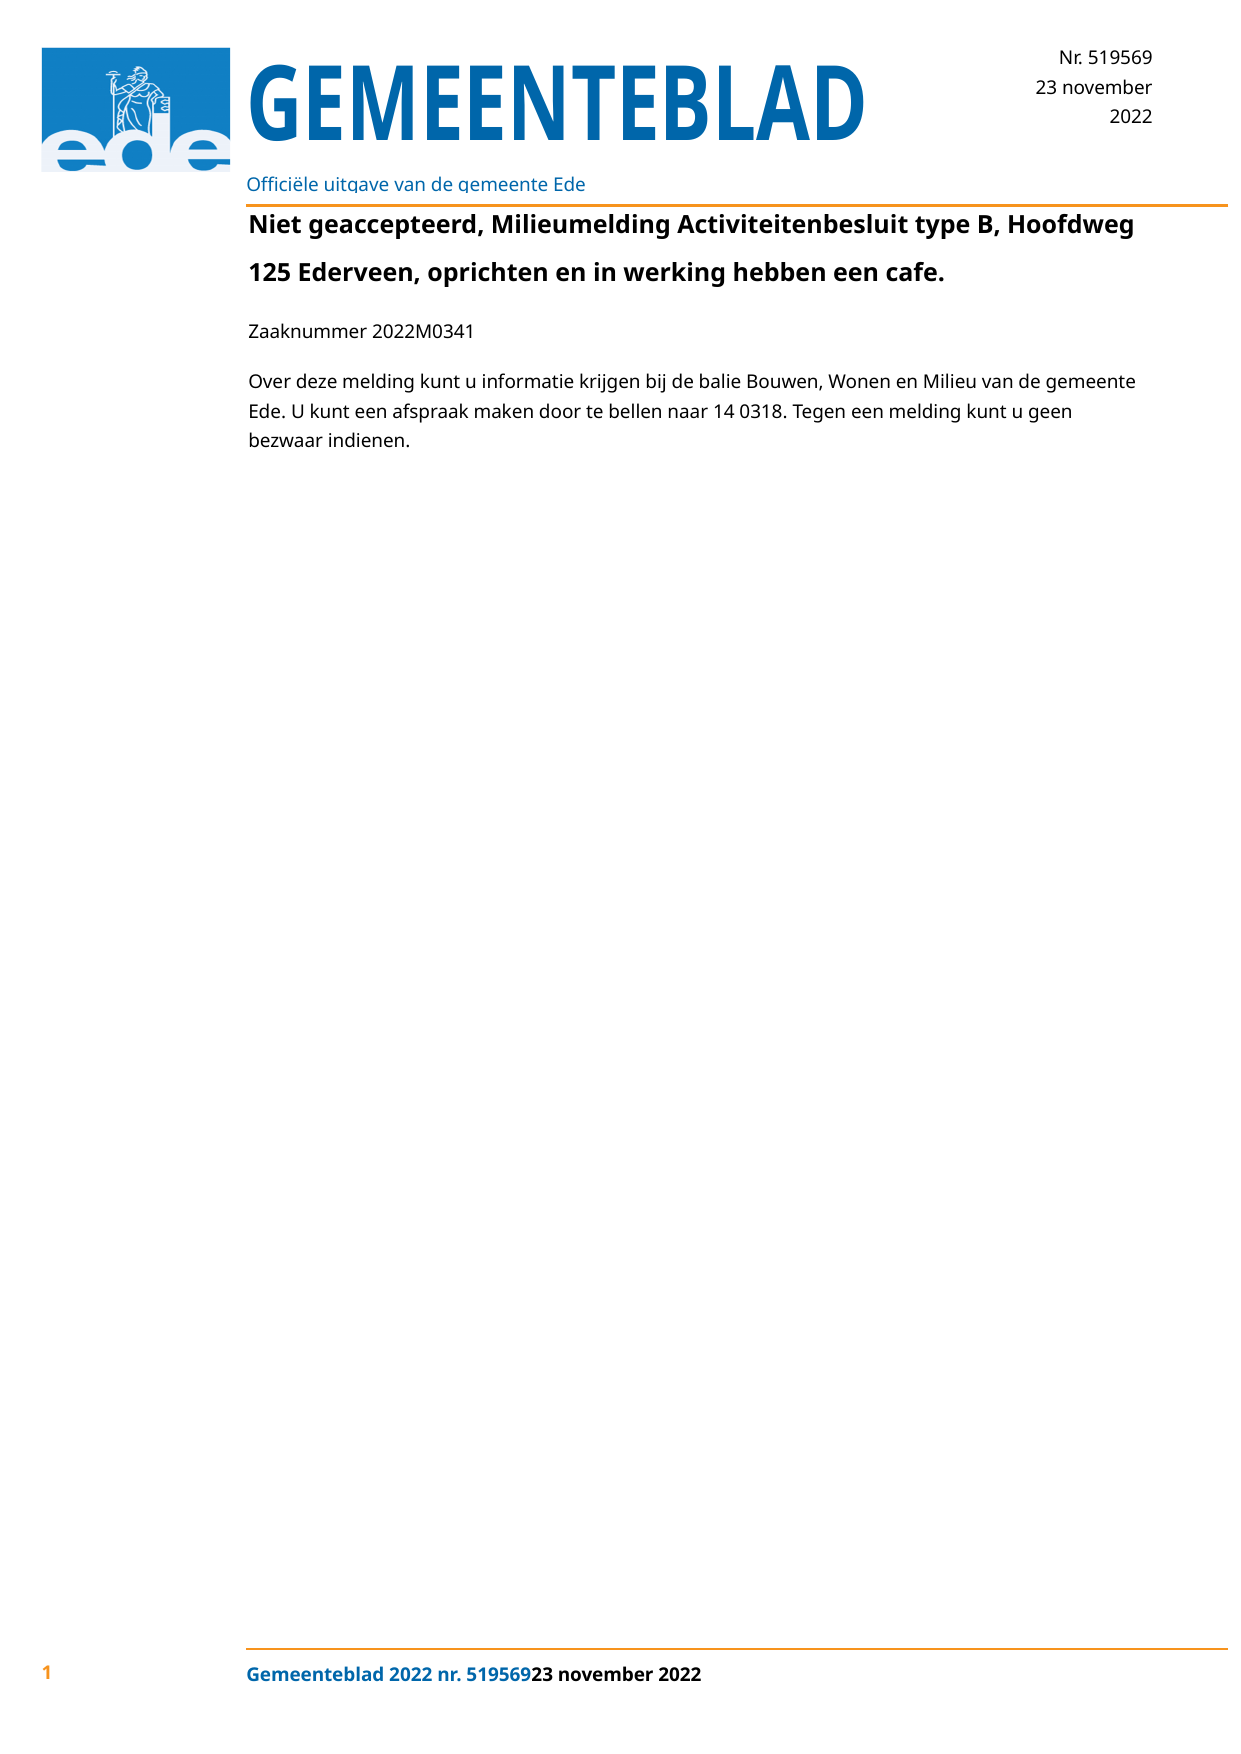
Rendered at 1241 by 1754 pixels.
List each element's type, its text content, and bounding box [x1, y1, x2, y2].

text Zaaknummer 2022M0341 [248, 318, 1152, 344]
picture [41, 47, 231, 172]
text Niet geaccepteerd, Milieumelding Activiteitenbesluit type B, Hoofdweg 125 Ederveen, oprichten en in werking hebben een cafe. [248, 207, 1152, 288]
text Over deze melding kunt u informatie krijgen bij de balie Bouwen, Wonen en Milieu van de gemeente Ede. U kunt een afspraak maken door te bellen naar 14 0318. Tegen een melding kunt u geen bezwaar indienen. [248, 368, 1152, 453]
